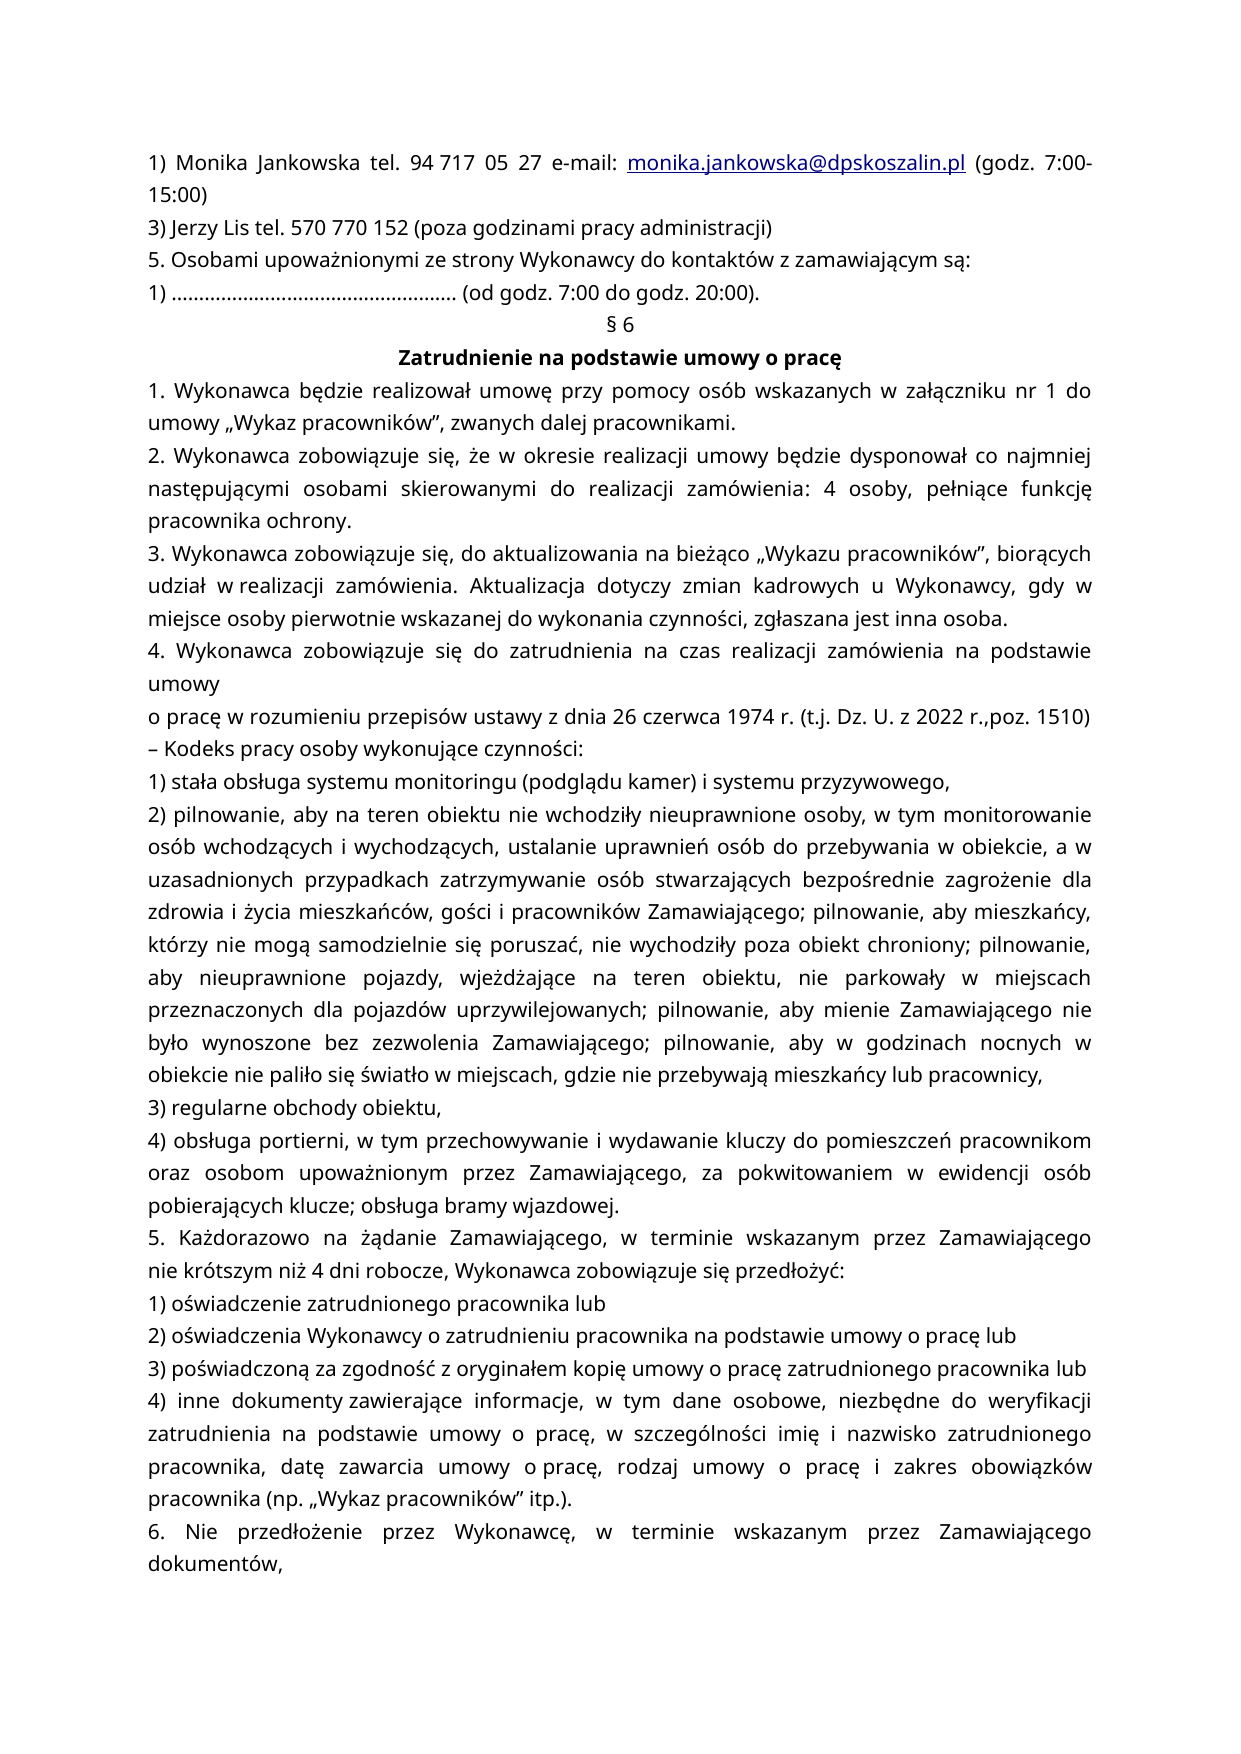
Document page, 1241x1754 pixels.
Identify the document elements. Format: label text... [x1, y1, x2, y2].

text 2) oświadczenia Wykonawcy o zatrudnieniu pracownika na podstawie umowy o pracę lub [148, 1321, 1093, 1350]
text 4) obsługa portierni, w tym przechowywanie i wydawanie kluczy do pomieszczeń pracownikom oraz osobom upoważnionym przez Zamawiającego, za pokwitowaniem w ewidencji osób pobierających klucze; obsługa bramy wjazdowej. [148, 1126, 1093, 1219]
text 1) Monika Jankowska tel. 94 717 05 27 e-mail: monika.jankowska@dpskoszalin.pl (godz. 7:00-15:00) [148, 148, 1093, 209]
text 3) regularne obchody obiektu, [148, 1093, 1093, 1122]
text 4) inne dokumenty zawierające informacje, w tym dane osobowe, niezbędne do weryfikacji zatrudnienia na podstawie umowy o pracę, w szczególności imię i nazwisko zatrudnionego pracownika, datę zawarcia umowy o pracę, rodzaj umowy o pracę i zakres obowiązków pracownika (np. „Wykaz pracowników” itp.). [148, 1387, 1093, 1513]
text 5. Każdorazowo na żądanie Zamawiającego, w terminie wskazanym przez Zamawiającego nie krótszym niż 4 dni robocze, Wykonawca zobowiązuje się przedłożyć: [148, 1223, 1093, 1284]
text 1) stała obsługa systemu monitoringu (podglądu kamer) i systemu przyzywowego, [148, 767, 1093, 796]
text § 6 [148, 311, 1093, 339]
text 3) Jerzy Lis tel. 570 770 152 (poza godzinami pracy administracji) [148, 213, 1093, 241]
text 6. Nie przedłożenie przez Wykonawcę, w terminie wskazanym przez Zamawiającego dokumentów, [148, 1517, 1093, 1578]
text 1. Wykonawca będzie realizował umowę przy pomocy osób wskazanych w załączniku nr 1 do umowy „Wykaz pracowników”, zwanych dalej pracownikami. [148, 376, 1093, 437]
text 5. Osobami upoważnionymi ze strony Wykonawcy do kontaktów z zamawiającym są: [148, 245, 1093, 274]
text Zatrudnienie na podstawie umowy o pracę [148, 343, 1093, 372]
text 2. Wykonawca zobowiązuje się, że w okresie realizacji umowy będzie dysponował co najmniej następującymi osobami skierowanymi do realizacji zamówienia: 4 osoby, pełniące funkcję pracownika ochrony. [148, 441, 1093, 535]
text 1) oświadczenie zatrudnionego pracownika lub [148, 1289, 1093, 1317]
text 3. Wykonawca zobowiązuje się, do aktualizowania na bieżąco „Wykazu pracowników”, biorących udział w realizacji zamówienia. Aktualizacja dotyczy zmian kadrowych u Wykonawcy, gdy w miejsce osoby pierwotnie wskazanej do wykonania czynności, zgłaszana jest inna osoba. [148, 539, 1093, 632]
text 2) pilnowanie, aby na teren obiektu nie wchodziły nieuprawnione osoby, w tym monitorowanie osób wchodzących i wychodzących, ustalanie uprawnień osób do przebywania w obiekcie, a w uzasadnionych przypadkach zatrzymywanie osób stwarzających bezpośrednie zagrożenie dla zdrowia i życia mieszkańców, gości i pracowników Zamawiającego; pilnowanie, aby mieszkańcy, którzy nie mogą samodzielnie się poruszać, nie wychodziły poza obiekt chroniony; pilnowanie, aby nieuprawnione pojazdy, wjeżdżające na teren obiektu, nie parkowały w miejscach przeznaczonych dla pojazdów uprzywilejowanych; pilnowanie, aby mienie Zamawiającego nie było wynoszone bez zezwolenia Zamawiającego; pilnowanie, aby w godzinach nocnych w obiekcie nie paliło się światło w miejscach, gdzie nie przebywają mieszkańcy lub pracownicy, [148, 800, 1093, 1089]
text 4. Wykonawca zobowiązuje się do zatrudnienia na czas realizacji zamówienia na podstawie umowy o pracę w rozumieniu przepisów ustawy z dnia 26 czerwca 1974 r. (t.j. Dz. U. z 2022 r.,poz. 1510) – Kodeks pracy osoby wykonujące czynności: [148, 637, 1093, 763]
text 3) poświadczoną za zgodność z oryginałem kopię umowy o pracę zatrudnionego pracownika lub [148, 1354, 1093, 1382]
text 1) ……………………………………………. (od godz. 7:00 do godz. 20:00). [148, 278, 1093, 306]
